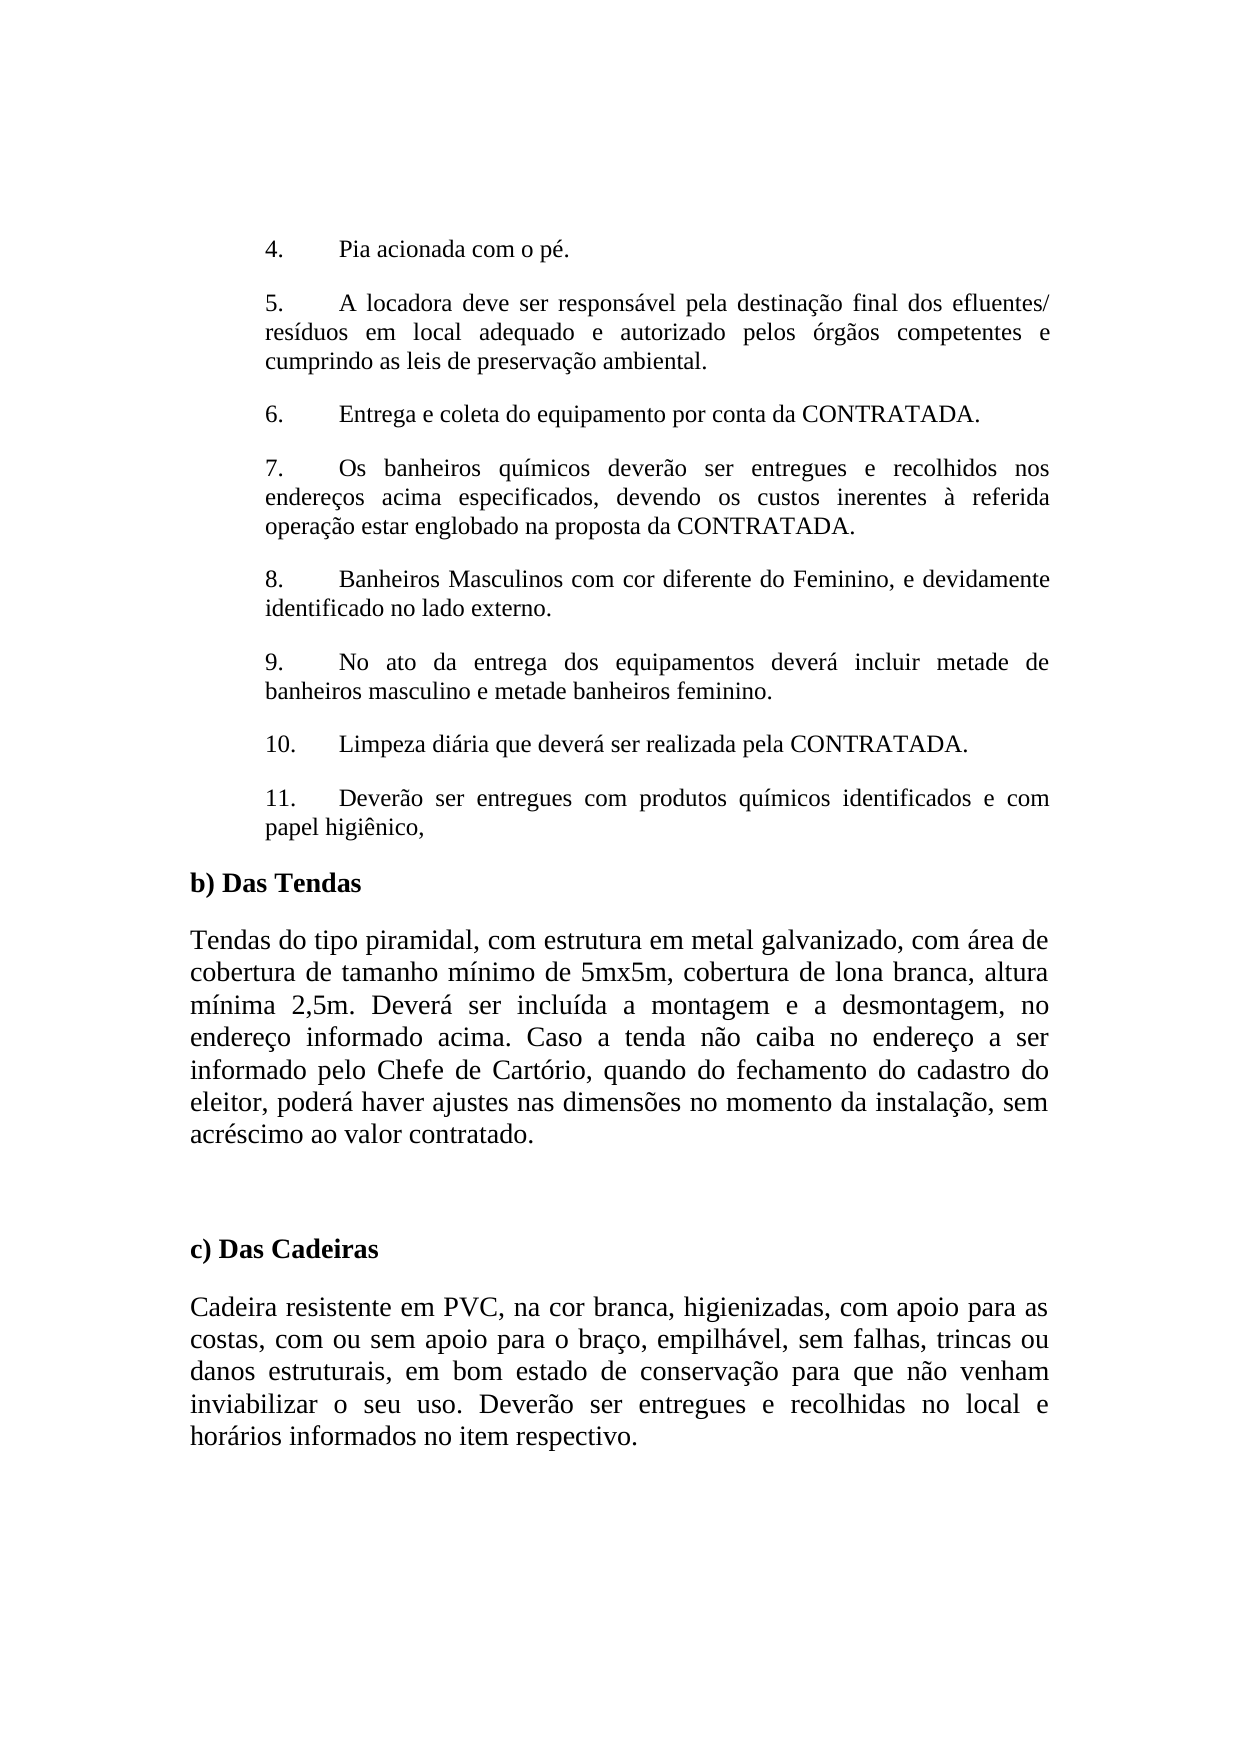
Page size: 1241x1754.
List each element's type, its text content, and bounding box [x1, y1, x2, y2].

text Cadeira resistente em PVC, na cor branca, higienizadas, com apoio para as costas, com ou sem apoio para o braço, empilhável, sem falhas, trincas ou danos estruturais, em bom estado de conservação para que não venham inviabilizar o seu uso. Deverão ser entregues e recolhidas no local e horários informados no item respectivo. [190, 1290, 1051, 1452]
list Os banheiros químicos deverão ser entregues e recolhidos nos endereços acima especificados, devendo os custos inerentes à referida operação estar englobado na proposta da CONTRATADA. [265, 453, 1051, 539]
text c) Das Cadeiras [190, 1232, 1051, 1265]
list Banheiros Masculinos com cor diferente do Feminino, e devidamente identificado no lado externo. [265, 564, 1051, 622]
text b) Das Tendas [190, 866, 1051, 898]
list Deverão ser entregues com produtos químicos identificados e com papel higiênico, [265, 783, 1051, 841]
list A locadora deve ser responsável pela destinação final dos efluentes/ resíduos em local adequado e autorizado pelos órgãos competentes e cumprindo as leis de preservação ambiental. [265, 288, 1051, 374]
list Limpeza diária que deverá ser realizada pela CONTRATADA. [265, 729, 1051, 758]
list Pia acionada com o pé. [265, 234, 1051, 263]
text Tendas do tipo piramidal, com estrutura em metal galvanizado, com área de cobertura de tamanho mínimo de 5mx5m, cobertura de lona branca, altura mínima 2,5m. Deverá ser incluída a montagem e a desmontagem, no endereço informado acima. Caso a tenda não caiba no endereço a ser informado pelo Chefe de Cartório, quando do fechamento do cadastro do eleitor, poderá haver ajustes nas dimensões no momento da instalação, sem acréscimo ao valor contratado. [190, 923, 1051, 1150]
list Entrega e coleta do equipamento por conta da CONTRATADA. [265, 399, 1051, 428]
list No ato da entrega dos equipamentos deverá incluir metade de banheiros masculino e metade banheiros feminino. [265, 647, 1051, 704]
